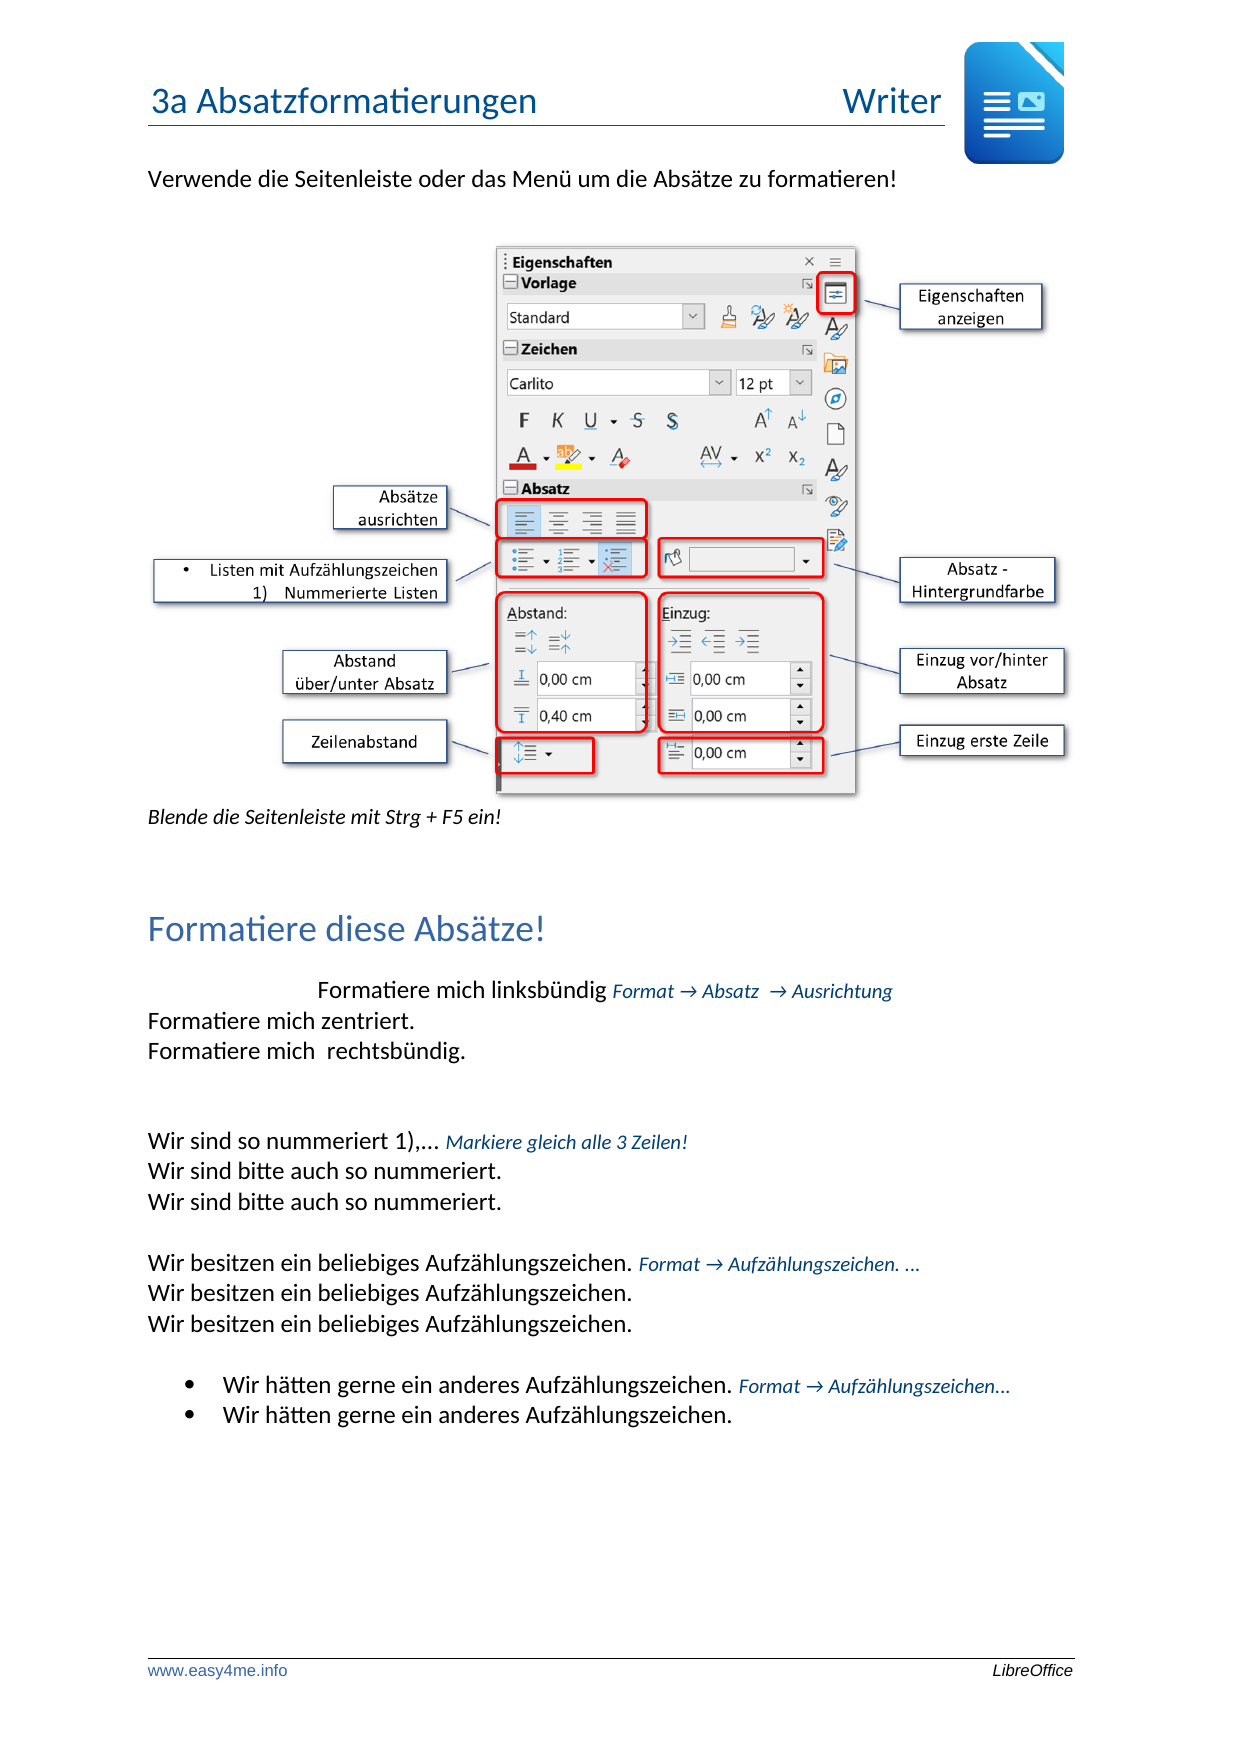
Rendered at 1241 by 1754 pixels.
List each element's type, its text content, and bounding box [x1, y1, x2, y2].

picture [147, 241, 1075, 804]
list Wir hätten gerne ein anderes Aufzählungszeichen. [185, 1399, 1075, 1430]
text Wir besitzen ein beliebiges Aufzählungszeichen. [148, 1277, 1075, 1308]
text Wir sind bitte auch so nummeriert. [148, 1186, 1075, 1216]
text Formatiere mich linksbündig Format → Absatz → Ausrichtung [148, 974, 1075, 1005]
text Wir sind so nummeriert 1),... Markiere gleich alle 3 Zeilen! [148, 1125, 1075, 1155]
text Blende die Seitenleiste mit Strg + F5 ein! [148, 804, 1075, 830]
text Verwende die Seitenleiste oder das Menü um die Absätze zu formatieren! [148, 148, 1075, 194]
subtitle Formatiere diese Absätze! [148, 830, 1075, 951]
subtitle [148, 217, 1075, 241]
text Wir besitzen ein beliebiges Aufzählungszeichen. [148, 1308, 1075, 1338]
text Formatiere mich rechtsbündig. [148, 1035, 1075, 1066]
list Wir hätten gerne ein anderes Aufzählungszeichen. Format → Aufzählungszeichen... [185, 1369, 1075, 1399]
text Wir besitzen ein beliebiges Aufzählungszeichen. Format → Aufzählungszeichen. ... [148, 1247, 1075, 1277]
text Formatiere mich zentriert. [148, 1005, 1075, 1035]
picture [953, 42, 1075, 164]
text Wir sind bitte auch so nummeriert. [148, 1155, 1075, 1186]
